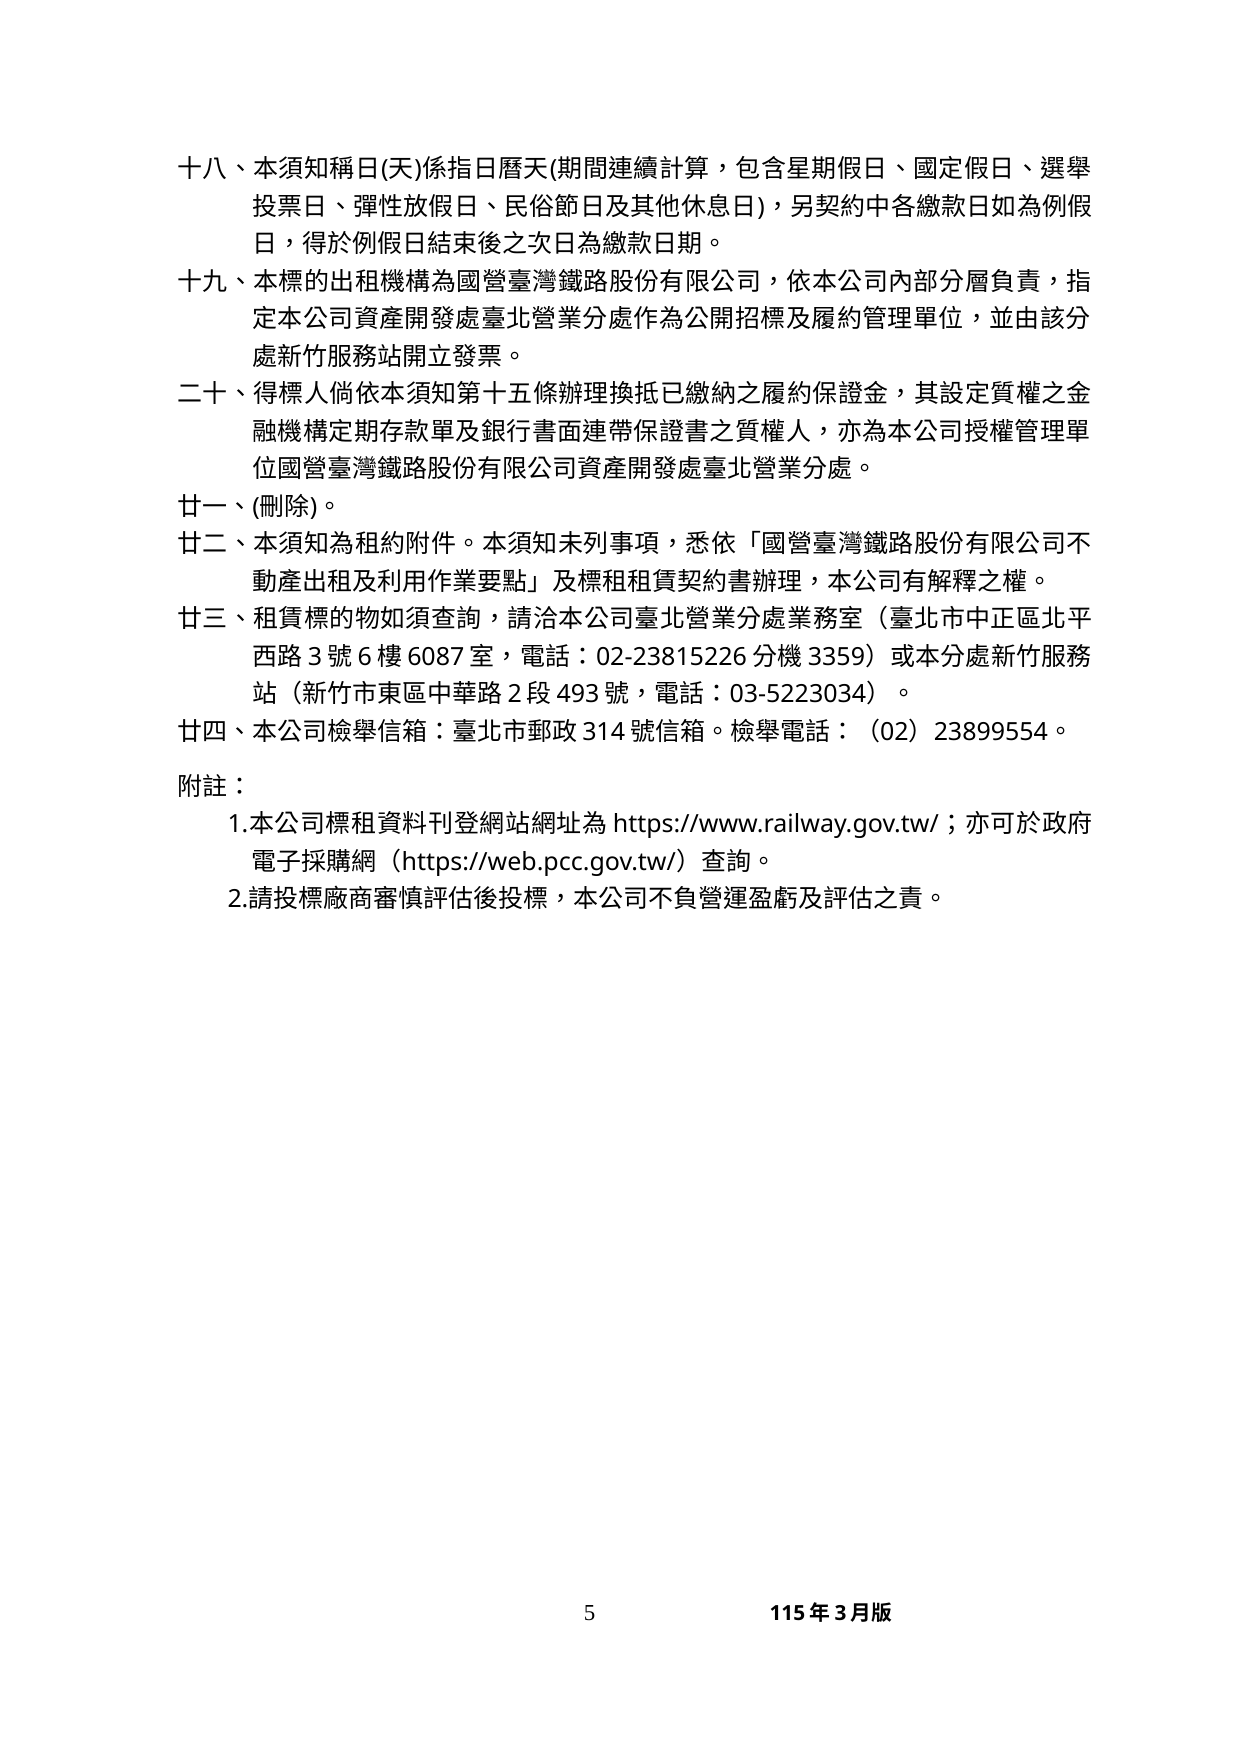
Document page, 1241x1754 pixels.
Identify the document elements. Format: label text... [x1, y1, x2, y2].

text 附註： [177, 766, 1092, 803]
text 1.本公司標租資料刊登網站網址為https://www.railway.gov.tw/；亦可於政府電子採購網（https://web.pcc.gov.tw/）查詢。 [227, 803, 1092, 878]
text 廿三、租賃標的物如須查詢，請洽本公司臺北營業分處業務室（臺北市中正區北平西路3號6樓6087室，電話：02-23815226分機3359）或本分處新竹服務站（新竹市東區中華路2段493號，電話：03-5223034）。 [177, 598, 1092, 710]
text 廿一、(刪除)。 [177, 485, 1092, 523]
text 2.請投標廠商審慎評估後投標，本公司不負營運盈虧及評估之責。 [227, 878, 1092, 915]
text 十八、本須知稱日(天)係指日曆天(期間連續計算，包含星期假日、國定假日、選舉投票日、彈性放假日、民俗節日及其他休息日)，另契約中各繳款日如為例假日，得於例假日結束後之次日為繳款日期。 [177, 148, 1092, 260]
text 二十、得標人倘依本須知第十五條辦理換抵已繳納之履約保證金，其設定質權之金融機構定期存款單及銀行書面連帶保證書之質權人，亦為本公司授權管理單位國營臺灣鐵路股份有限公司資產開發處臺北營業分處。 [177, 373, 1092, 485]
text 廿四、本公司檢舉信箱：臺北市郵政314號信箱。檢舉電話：（02）23899554。 [177, 710, 1092, 748]
text 十九、本標的出租機構為國營臺灣鐵路股份有限公司，依本公司內部分層負責，指定本公司資產開發處臺北營業分處作為公開招標及履約管理單位，並由該分處新竹服務站開立發票。 [177, 260, 1092, 373]
text 廿二、本須知為租約附件。本須知未列事項，悉依「國營臺灣鐵路股份有限公司不動產出租及利用作業要點」及標租租賃契約書辦理，本公司有解釋之權。 [177, 523, 1092, 598]
